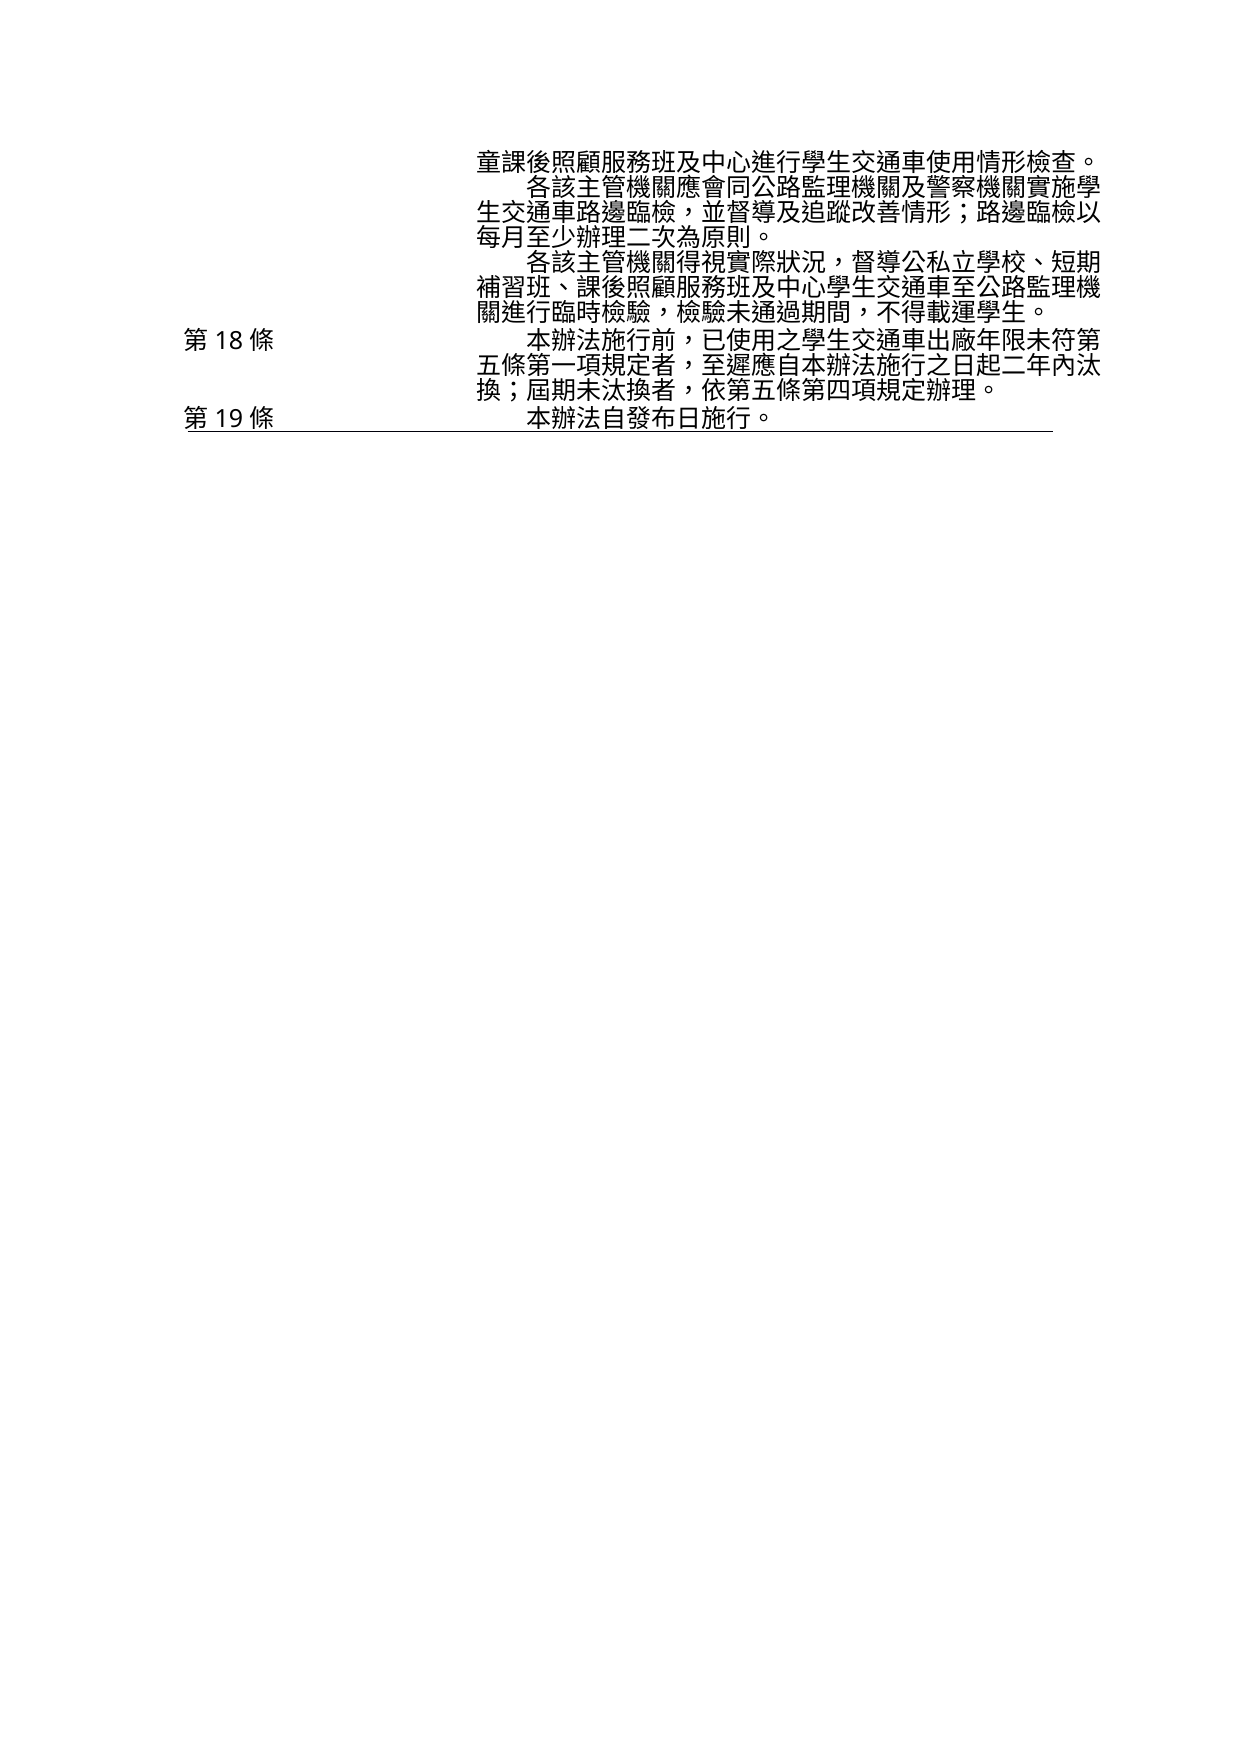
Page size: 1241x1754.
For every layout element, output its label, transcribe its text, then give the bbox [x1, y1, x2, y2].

table_cell 本辦法施行前，已使用之學生交通車出廠年限未符第五條第一項規定者，至遲應自本辦法施行之日起二年內汰換；屆期未汰換者，依第五條第四項規定辦理。 [475, 328, 1108, 406]
table_cell [182, 150, 474, 328]
table_cell 第 18 條 [182, 328, 474, 406]
table_cell 童課後照顧服務班及中心進行學生交通車使用情形檢查。 各該主管機關應會同公路監理機關及警察機關實施學生交通車路邊臨檢，並督導及追蹤改善情形；路邊臨檢以每月至少辦理二次為原則。 各該主管機關得視實際狀況，督導公私立學校、短期補習班、課後照顧服務班及中心學生交通車至公路監理機關進行臨時檢驗，檢驗未通過期間，不得載運學生。 [475, 150, 1108, 328]
table_cell 第 19 條 [182, 406, 474, 434]
table_cell 本辦法自發布日施行。 [475, 406, 1108, 434]
